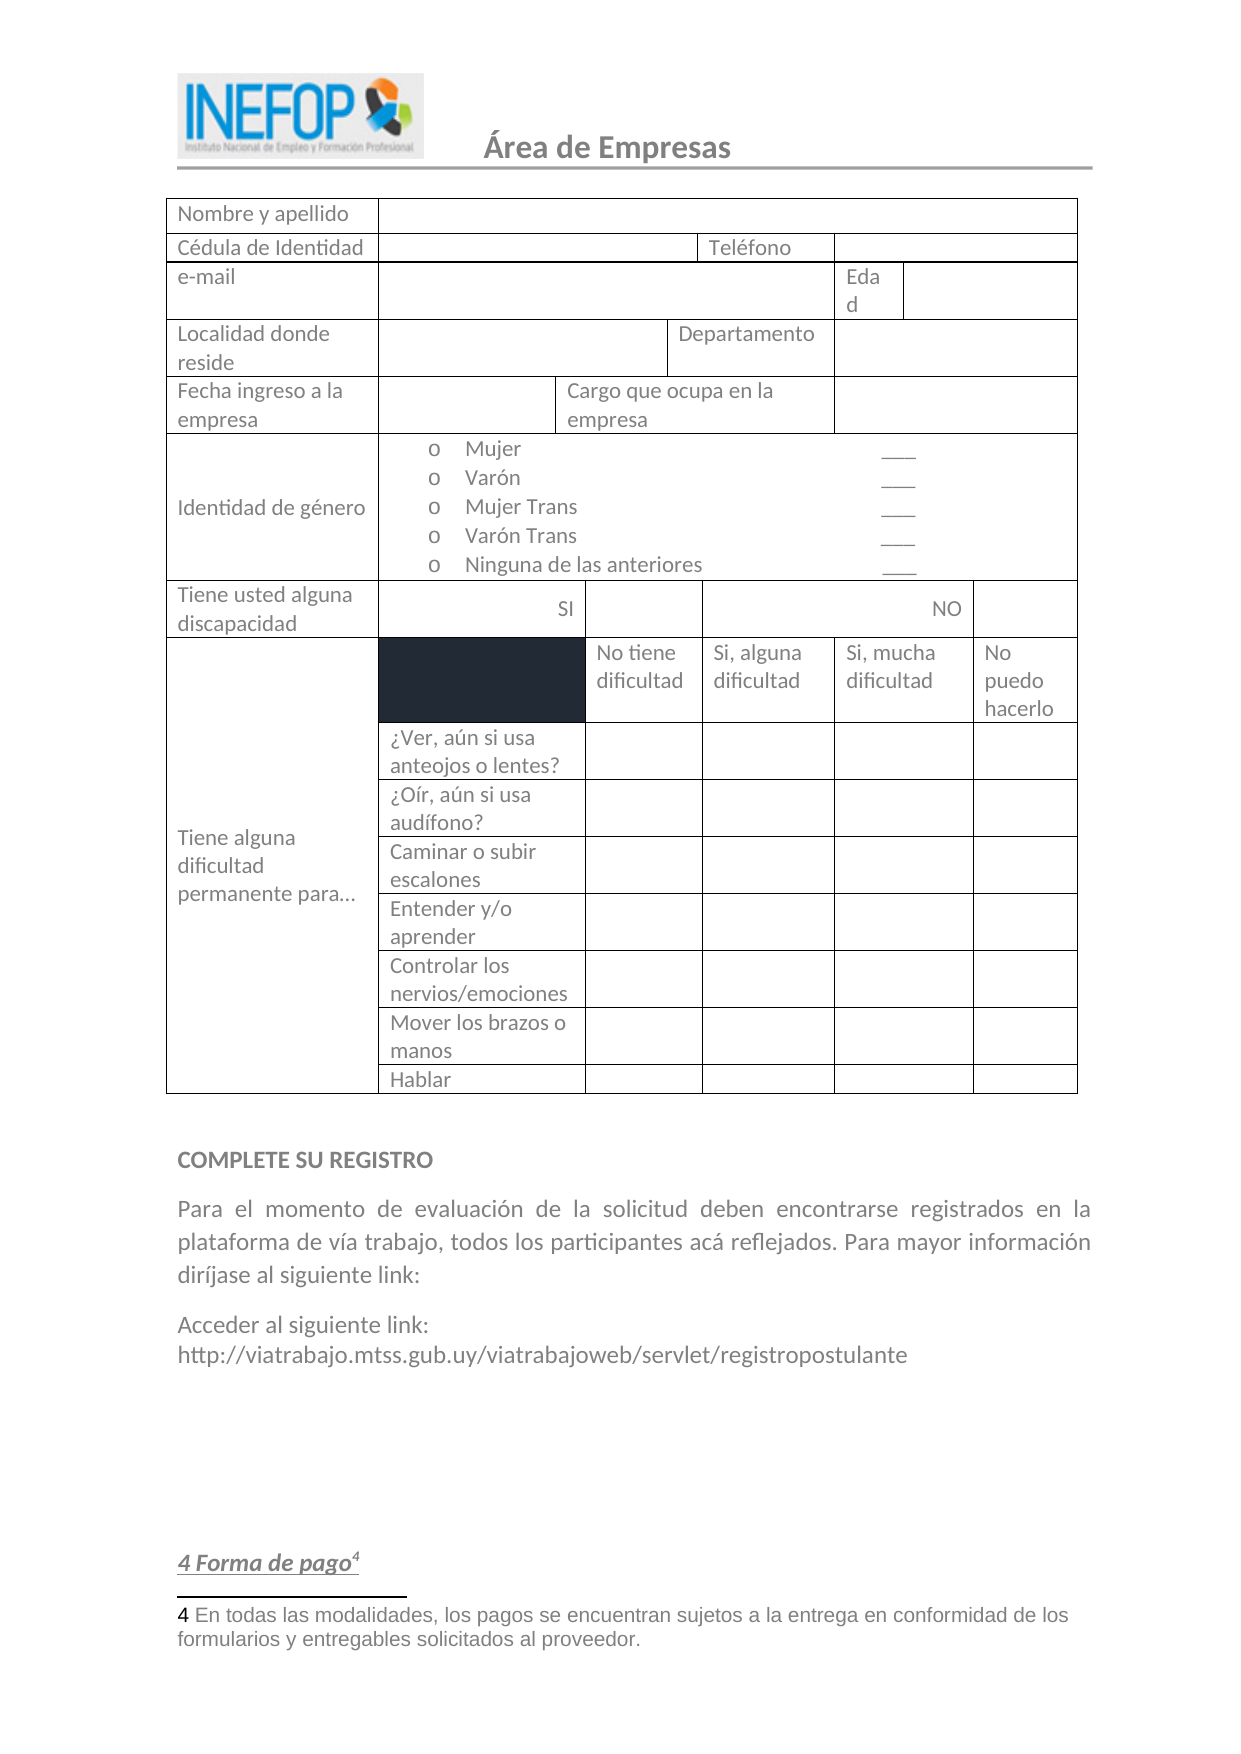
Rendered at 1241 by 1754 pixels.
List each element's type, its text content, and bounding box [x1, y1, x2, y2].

table_cell [974, 894, 1077, 950]
table_cell [586, 837, 702, 893]
text COMPLETE SU REGISTRO [177, 1144, 1093, 1174]
table_cell [835, 320, 1077, 376]
table_cell Identidad de género [167, 434, 378, 579]
table_cell NO [703, 581, 973, 637]
table_cell [904, 263, 1077, 318]
table_cell [586, 1008, 702, 1064]
table_cell Caminar o subir escalones [379, 837, 585, 893]
table_cell Departamento [668, 320, 834, 376]
table_cell No puedo hacerlo [974, 638, 1077, 722]
table_cell Hablar [379, 1065, 585, 1093]
table_cell [974, 1065, 1077, 1093]
table_cell [835, 234, 1077, 261]
table_cell ¿Ver, aún si usa anteojos o lentes? [379, 723, 585, 779]
table_cell [379, 320, 667, 376]
table_cell [586, 780, 702, 836]
table_cell [703, 837, 834, 893]
table_cell [703, 1008, 834, 1064]
table_cell No tiene dificultad [586, 638, 702, 722]
table_cell Teléfono [698, 234, 834, 261]
table_cell [586, 581, 702, 637]
table_cell [379, 377, 555, 433]
text En todas las modalidades, los pagos se encuentran sujetos a la entrega en conformidad de los formularios y entregables solicitados al proveedor. [177, 1603, 1093, 1651]
table_cell Controlar los nervios/emociones [379, 951, 585, 1007]
table_cell [974, 780, 1077, 836]
text 4 Forma de pago [177, 1547, 1093, 1578]
table_cell SI [379, 581, 585, 637]
table_cell Tiene usted alguna discapacidad [167, 581, 378, 637]
table_cell [835, 837, 973, 893]
table_cell [974, 723, 1077, 779]
table_cell [835, 951, 973, 1007]
table_cell ¿Oír, aún si usa audífono? [379, 780, 585, 836]
table_cell [835, 723, 973, 779]
table_cell Localidad donde reside [167, 320, 378, 376]
text Acceder al siguiente link: http://viatrabajo.mtss.gub.uy/viatrabajoweb/servlet/registropostulante [177, 1309, 1093, 1370]
table_cell [835, 377, 1077, 433]
table_cell [703, 894, 834, 950]
table_cell Fecha ingreso a la empresa [167, 377, 378, 433]
table_cell [835, 1065, 973, 1093]
table_cell Entender y/o aprender [379, 894, 585, 950]
table_cell [586, 723, 702, 779]
table_cell Edad [835, 263, 903, 318]
table_cell [703, 951, 834, 1007]
table_cell Tiene alguna dificultad permanente para… [167, 638, 378, 1093]
table_cell [974, 1008, 1077, 1064]
table_cell Cédula de Identidad [167, 234, 378, 261]
table_header [379, 199, 1077, 232]
table_header Nombre y apellido [167, 199, 378, 232]
text Para el momento de evaluación de la solicitud deben encontrarse registrados en la plataforma de vía trabajo, todos los participantes acá reflejados. Para mayor información diríjase al siguiente link: [177, 1193, 1093, 1290]
table_cell e-mail [167, 263, 378, 318]
table_cell [835, 894, 973, 950]
table_cell Si, alguna dificultad [703, 638, 834, 722]
table_cell Cargo que ocupa en la empresa [556, 377, 834, 433]
table_cell Mover los brazos o manos [379, 1008, 585, 1064]
table_cell Si, mucha dificultad [835, 638, 973, 722]
table_cell [974, 837, 1077, 893]
table_cell [379, 234, 697, 261]
table_cell [974, 951, 1077, 1007]
picture [177, 73, 424, 159]
table_cell Mujer ___ Varón ___ Mujer Trans ___ Varón Trans ___ Ninguna de las anteriores ___ [379, 434, 1077, 579]
table_cell [586, 1065, 702, 1093]
table_cell [586, 951, 702, 1007]
table_cell [703, 780, 834, 836]
table_cell [835, 780, 973, 836]
table_cell [586, 894, 702, 950]
table_cell [379, 638, 585, 722]
table_cell [379, 263, 834, 318]
table_cell [703, 723, 834, 779]
table_cell [974, 581, 1077, 637]
table_cell [703, 1065, 834, 1093]
table_cell [835, 1008, 973, 1064]
